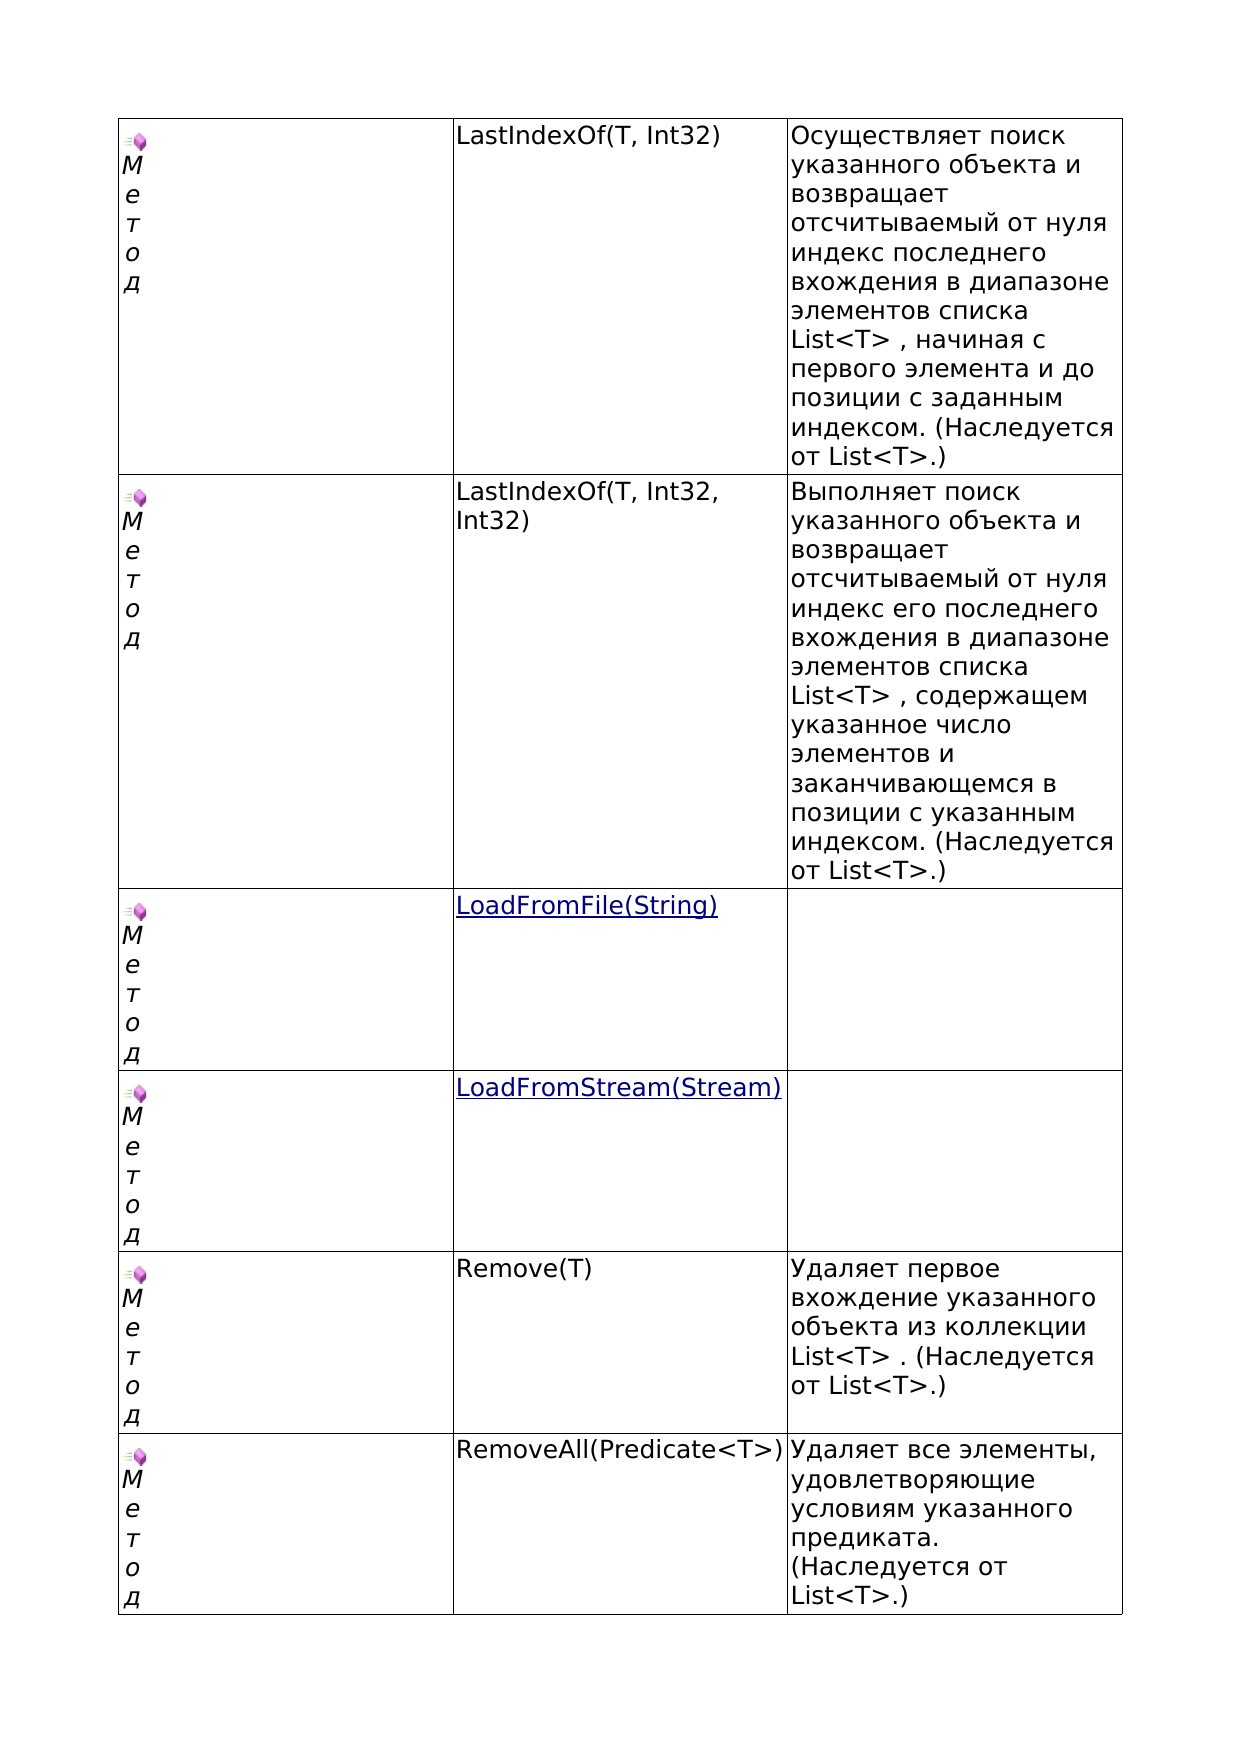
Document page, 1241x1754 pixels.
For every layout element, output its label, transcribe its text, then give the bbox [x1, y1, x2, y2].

picture [121, 903, 147, 921]
table_cell [119, 889, 453, 1070]
picture [121, 1085, 147, 1103]
table_cell Удаляет все элементы, удовлетворяющие условиям указанного предиката. (Наследуется от List<T>.) [788, 1434, 1122, 1614]
table_cell [788, 1071, 1122, 1251]
table_cell RemoveAll(Predicate<T>) [454, 1434, 787, 1614]
picture [121, 1266, 147, 1284]
table_cell Осуществляет поиск указанного объекта и возвращает отсчитываемый от нуля индекс последнего вхождения в диапазоне элементов списка List<T> , начиная с первого элемента и до позиции с заданным индексом. (Наследуется от List<T>.) [788, 119, 1122, 474]
table_cell Remove(T) [454, 1252, 787, 1433]
table_cell LastIndexOf(T, Int32, Int32) [454, 475, 787, 888]
table_cell [119, 1434, 453, 1614]
table_cell LoadFromStream(Stream) [454, 1071, 787, 1251]
table_cell [119, 1252, 453, 1433]
table_cell [119, 1071, 453, 1251]
table_cell [119, 475, 453, 888]
picture [121, 133, 147, 151]
table_cell LoadFromFile(String) [454, 889, 787, 1070]
table_cell [788, 889, 1122, 1070]
table_cell LastIndexOf(T, Int32) [454, 119, 787, 474]
picture [121, 1448, 147, 1466]
table_cell [119, 119, 453, 474]
picture [121, 489, 147, 507]
table_cell Удаляет первое вхождение указанного объекта из коллекции List<T> . (Наследуется от List<T>.) [788, 1252, 1122, 1433]
table_cell Выполняет поиск указанного объекта и возвращает отсчитываемый от нуля индекс его последнего вхождения в диапазоне элементов списка List<T> , содержащем указанное число элементов и заканчивающемся в позиции с указанным индексом. (Наследуется от List<T>.) [788, 475, 1122, 888]
